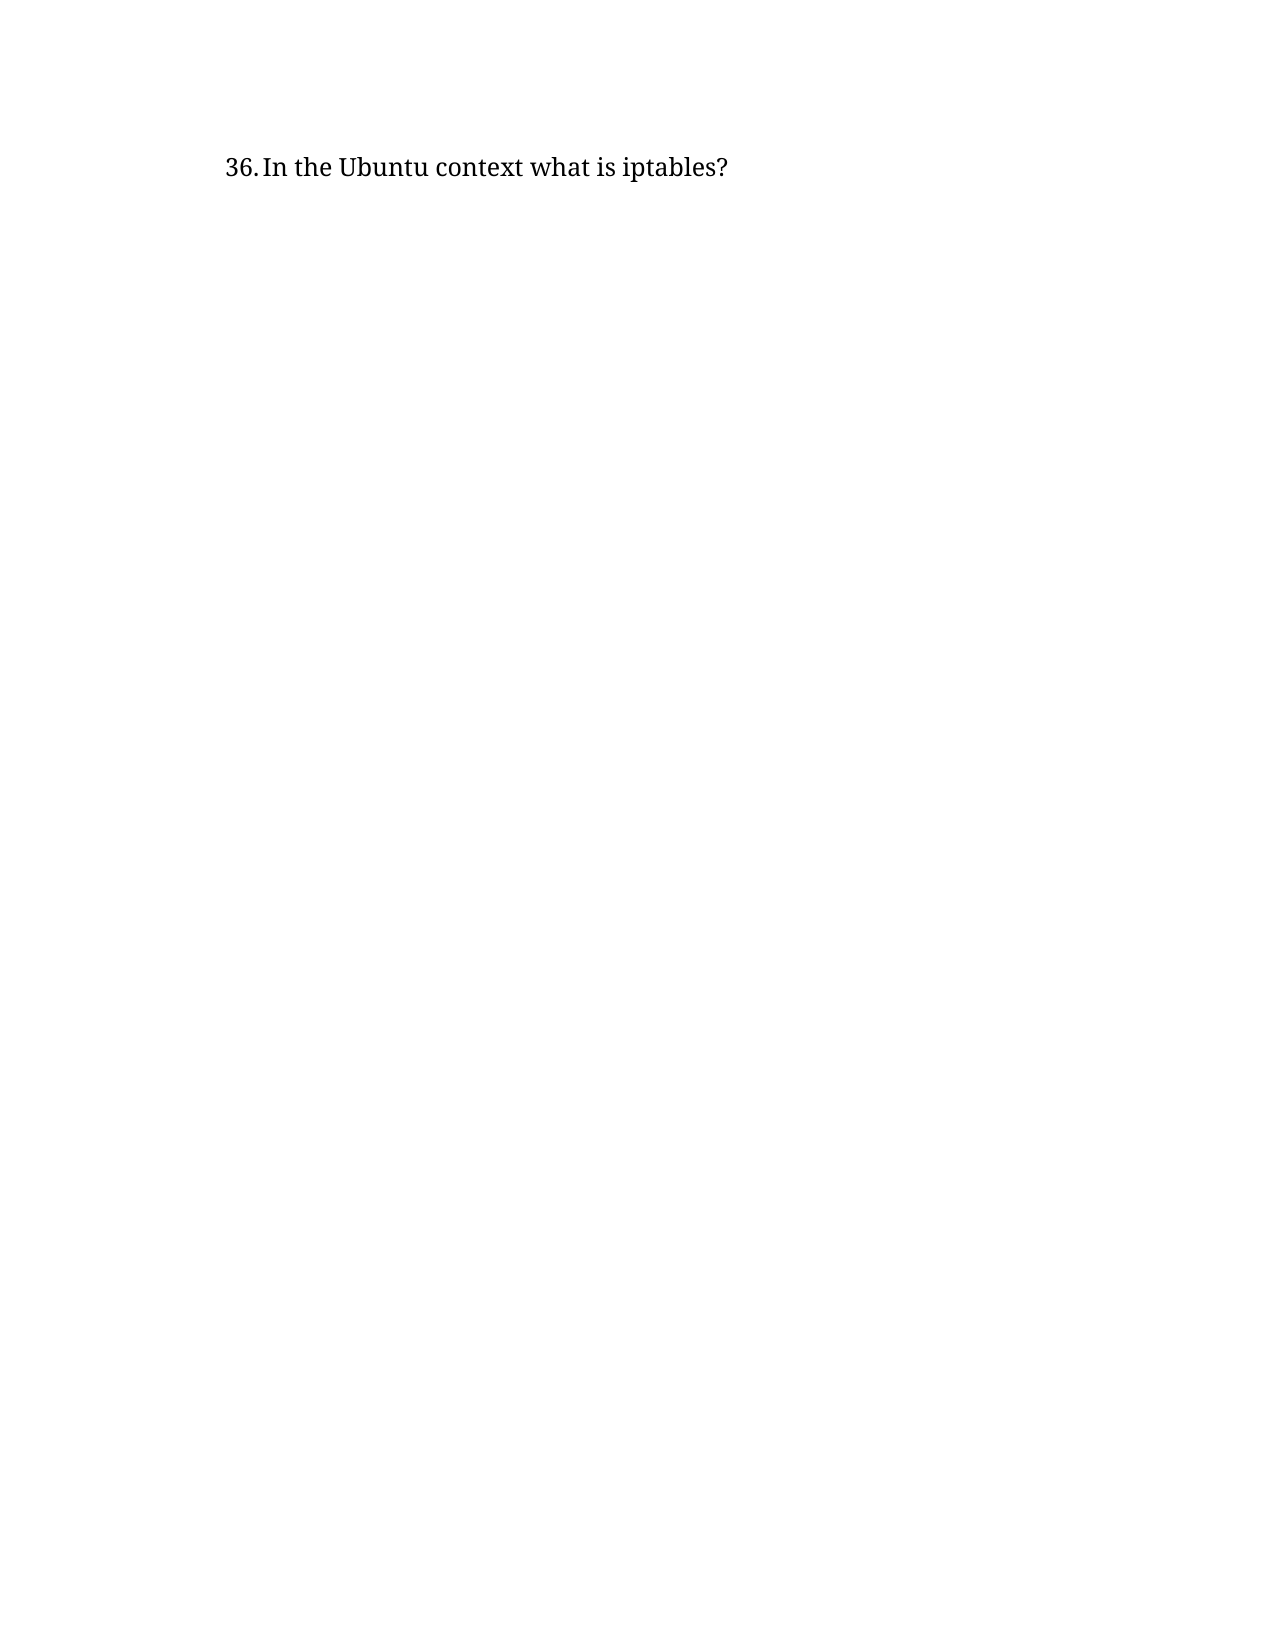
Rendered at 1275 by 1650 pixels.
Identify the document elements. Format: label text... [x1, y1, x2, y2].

list In the Ubuntu context what is iptables? [225, 150, 1087, 184]
